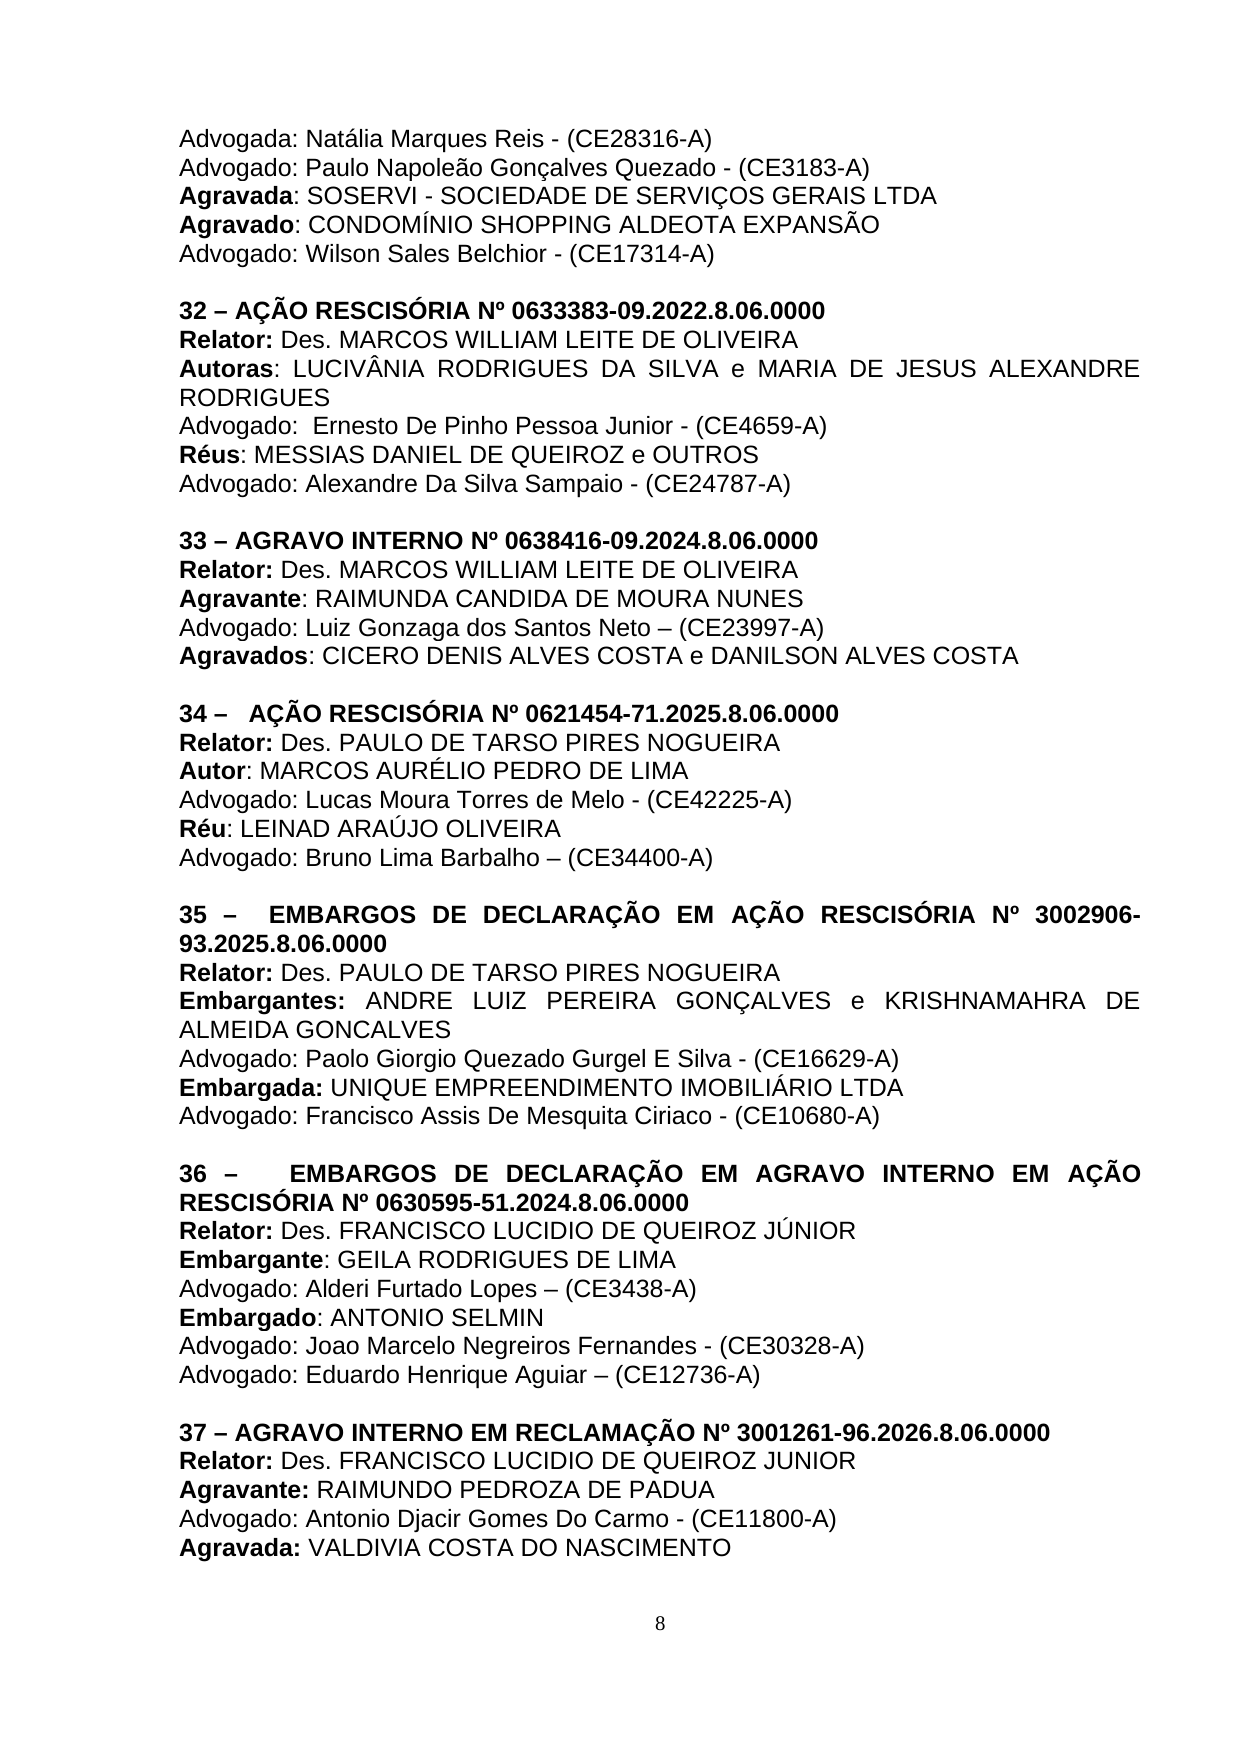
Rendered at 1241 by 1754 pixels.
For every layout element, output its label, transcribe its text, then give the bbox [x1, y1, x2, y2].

text Advogado: Paolo Giorgio Quezado Gurgel E Silva - (CE16629-A) [179, 1044, 1141, 1072]
text 33 – AGRAVO INTERNO Nº 0638416-09.2024.8.06.0000 [179, 526, 1141, 555]
text Embargado: ANTONIO SELMIN [179, 1302, 1141, 1331]
text Relator: Des. PAULO DE TARSO PIRES NOGUEIRA [179, 727, 1141, 756]
text Advogado: Eduardo Henrique Aguiar – (CE12736-A) [179, 1360, 1141, 1389]
text Autor: MARCOS AURÉLIO PEDRO DE LIMA [179, 756, 1141, 785]
text Advogado: Bruno Lima Barbalho – (CE34400-A) [179, 842, 1141, 871]
text 37 – AGRAVO INTERNO EM RECLAMAÇÃO Nº 3001261-96.2026.8.06.0000 [179, 1417, 1141, 1446]
text Embargante: GEILA RODRIGUES DE LIMA [179, 1245, 1141, 1274]
text Embargantes: ANDRE LUIZ PEREIRA GONÇALVES e KRISHNAMAHRA DE ALMEIDA GONCALVES [179, 986, 1141, 1044]
text Advogado: Lucas Moura Torres de Melo - (CE42225-A) [179, 785, 1141, 814]
text Autoras: LUCIVÂNIA RODRIGUES DA SILVA e MARIA DE JESUS ALEXANDRE RODRIGUES [179, 354, 1141, 411]
text Advogado: Alderi Furtado Lopes – (CE3438-A) [179, 1274, 1141, 1302]
text Relator: Des. FRANCISCO LUCIDIO DE QUEIROZ JÚNIOR [179, 1216, 1141, 1245]
text Agravada: SOSERVI - SOCIEDADE DE SERVIÇOS GERAIS LTDA [179, 181, 1141, 210]
text Réus: MESSIAS DANIEL DE QUEIROZ e OUTROS [179, 440, 1141, 469]
text Agravado: CONDOMÍNIO SHOPPING ALDEOTA EXPANSÃO [179, 210, 1141, 239]
text Advogado: Ernesto De Pinho Pessoa Junior - (CE4659-A) [179, 411, 1141, 440]
text Agravada: VALDIVIA COSTA DO NASCIMENTO [179, 1532, 1141, 1561]
text Relator: Des. MARCOS WILLIAM LEITE DE OLIVEIRA [179, 555, 1141, 584]
text 36 – EMBARGOS DE DECLARAÇÃO EM AGRAVO INTERNO EM AÇÃO RESCISÓRIA Nº 0630595-51.2024.8.06.0000 [179, 1159, 1141, 1216]
text 34 – AÇÃO RESCISÓRIA Nº 0621454-71.2025.8.06.0000 [179, 699, 1141, 727]
text 32 – AÇÃO RESCISÓRIA Nº 0633383-09.2022.8.06.0000 [179, 296, 1141, 325]
text Relator: Des. MARCOS WILLIAM LEITE DE OLIVEIRA [179, 325, 1141, 354]
text Relator: Des. PAULO DE TARSO PIRES NOGUEIRA [179, 957, 1141, 986]
text 35 – EMBARGOS DE DECLARAÇÃO EM AÇÃO RESCISÓRIA Nº 3002906-93.2025.8.06.0000 [179, 900, 1141, 957]
text Agravante: RAIMUNDA CANDIDA DE MOURA NUNES [179, 584, 1141, 612]
text Agravante: RAIMUNDO PEDROZA DE PADUA [179, 1475, 1141, 1504]
text Advogado: Wilson Sales Belchior - (CE17314-A) [179, 239, 1141, 267]
text Advogado: Luiz Gonzaga dos Santos Neto – (CE23997-A) [179, 612, 1141, 641]
text Réu: LEINAD ARAÚJO OLIVEIRA [179, 814, 1141, 842]
text Embargada: UNIQUE EMPREENDIMENTO IMOBILIÁRIO LTDA [179, 1072, 1141, 1101]
text Agravados: CICERO DENIS ALVES COSTA e DANILSON ALVES COSTA [179, 641, 1141, 670]
text Relator: Des. FRANCISCO LUCIDIO DE QUEIROZ JUNIOR [179, 1446, 1141, 1475]
text Advogada: Natália Marques Reis - (CE28316-A) [179, 124, 1141, 152]
text Advogado: Francisco Assis De Mesquita Ciriaco - (CE10680-A) [179, 1101, 1141, 1130]
text Advogado: Joao Marcelo Negreiros Fernandes - (CE30328-A) [179, 1331, 1141, 1360]
text Advogado: Paulo Napoleão Gonçalves Quezado - (CE3183-A) [179, 152, 1141, 181]
text Advogado: Alexandre Da Silva Sampaio - (CE24787-A) [179, 469, 1141, 497]
text Advogado: Antonio Djacir Gomes Do Carmo - (CE11800-A) [179, 1504, 1141, 1532]
